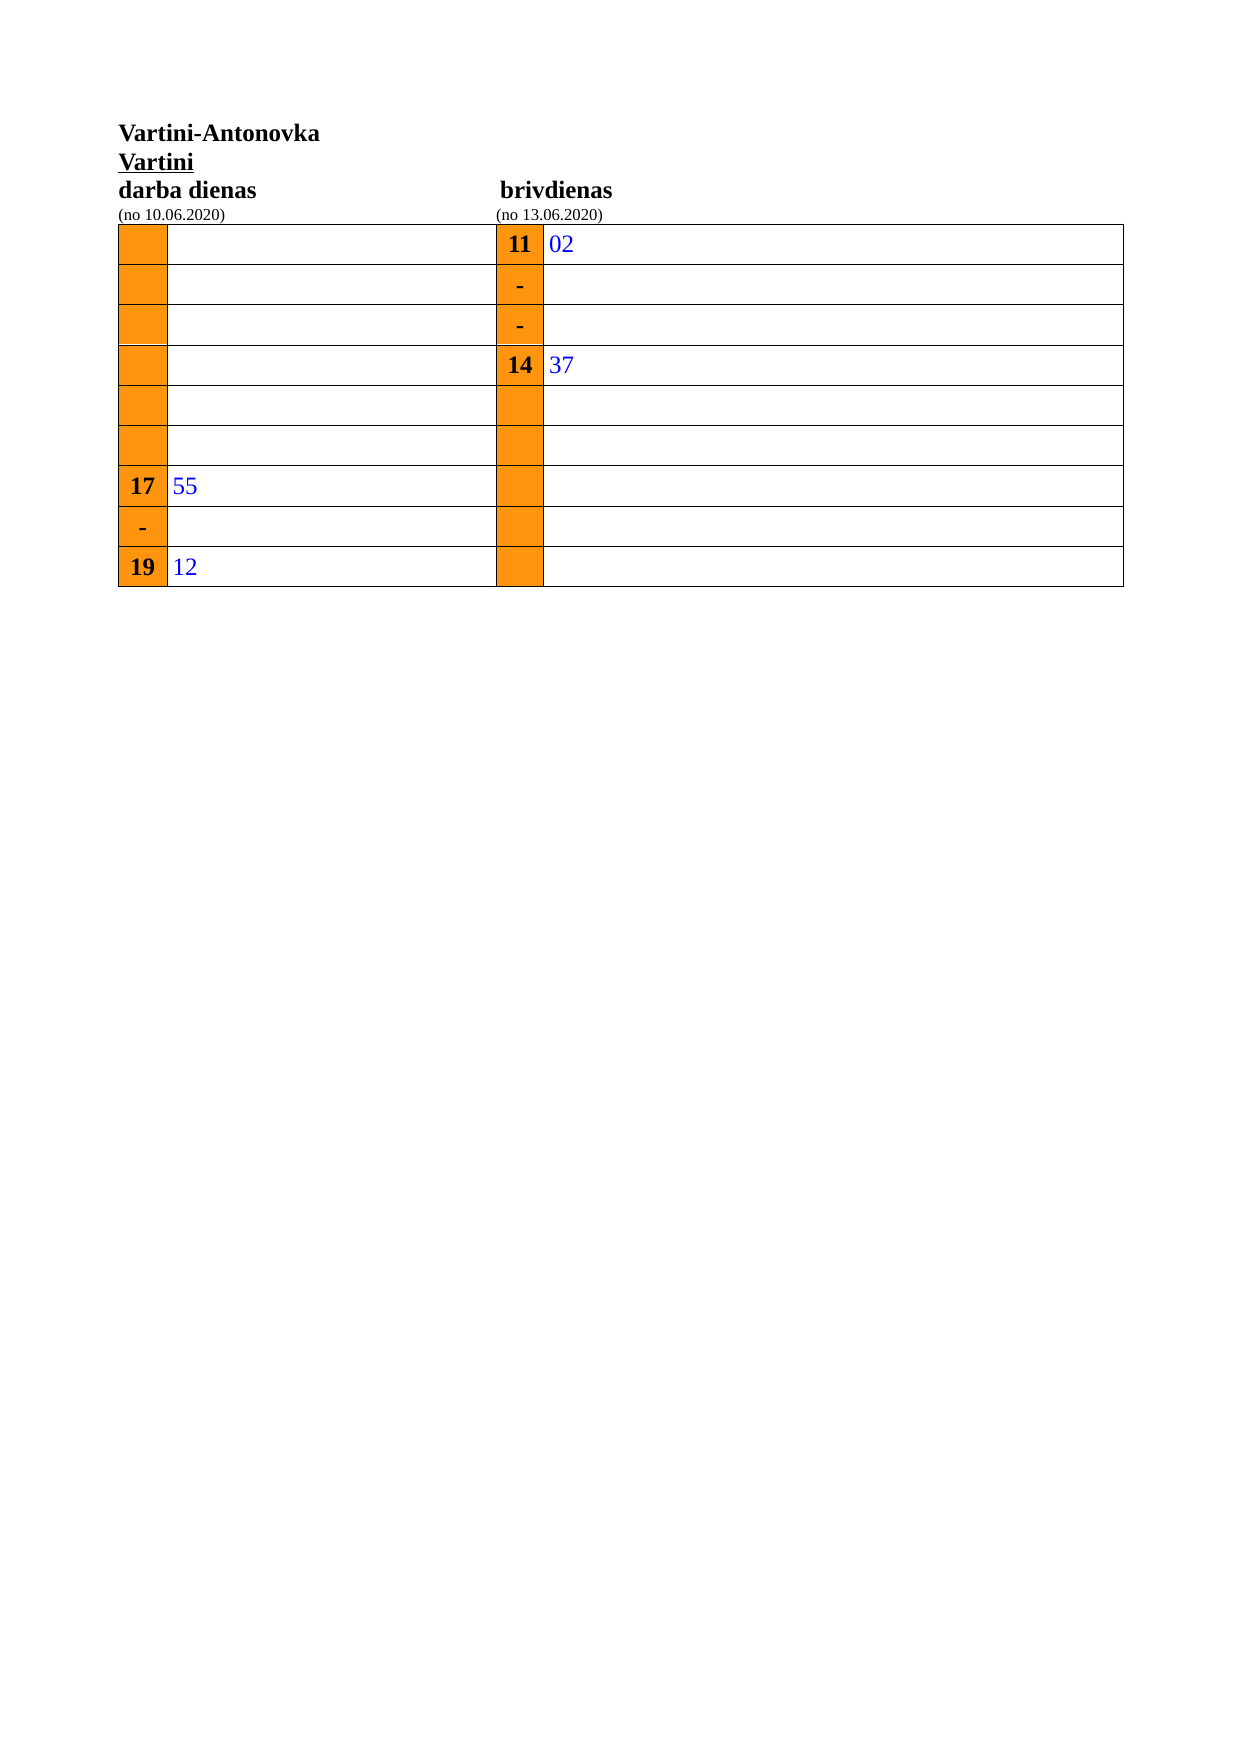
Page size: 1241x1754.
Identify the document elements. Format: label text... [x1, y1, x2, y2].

table_cell [497, 466, 543, 506]
table_cell [497, 386, 543, 425]
table_cell [119, 426, 167, 465]
table_cell [168, 346, 496, 385]
table_cell [544, 305, 1123, 344]
table_cell 37 [544, 346, 1123, 385]
table_cell [168, 507, 496, 546]
table_cell [168, 426, 496, 465]
table_cell 19 [119, 547, 167, 586]
table_header [168, 225, 496, 264]
table_cell [119, 386, 167, 425]
table_cell [544, 426, 1123, 465]
table_header [119, 225, 167, 264]
table_cell [119, 265, 167, 304]
text Vartini [118, 147, 1122, 176]
table_cell [497, 547, 543, 586]
table_cell [544, 507, 1123, 546]
table_cell [119, 346, 167, 385]
table_cell [168, 305, 496, 344]
table_cell [168, 265, 496, 304]
table_cell [119, 305, 167, 344]
table_cell 12 [168, 547, 496, 586]
table_cell - [119, 507, 167, 546]
text Vartini-Antonovka [118, 118, 1122, 147]
table_cell 14 [497, 346, 543, 385]
table_cell [168, 386, 496, 425]
table_cell [544, 265, 1123, 304]
table_cell [544, 547, 1123, 586]
table_header 11 [497, 225, 543, 264]
table_cell [544, 386, 1123, 425]
table_cell [497, 507, 543, 546]
table_cell [497, 426, 543, 465]
text darba dienas brivdienas [118, 176, 1122, 204]
table_cell [544, 466, 1123, 506]
table_cell - [497, 265, 543, 304]
table_cell 55 [168, 466, 496, 506]
text (no 10.06.2020) (no 13.06.2020) [118, 204, 1122, 223]
table_cell - [497, 305, 543, 344]
table_header 02 [544, 225, 1123, 264]
table_cell 17 [119, 466, 167, 506]
